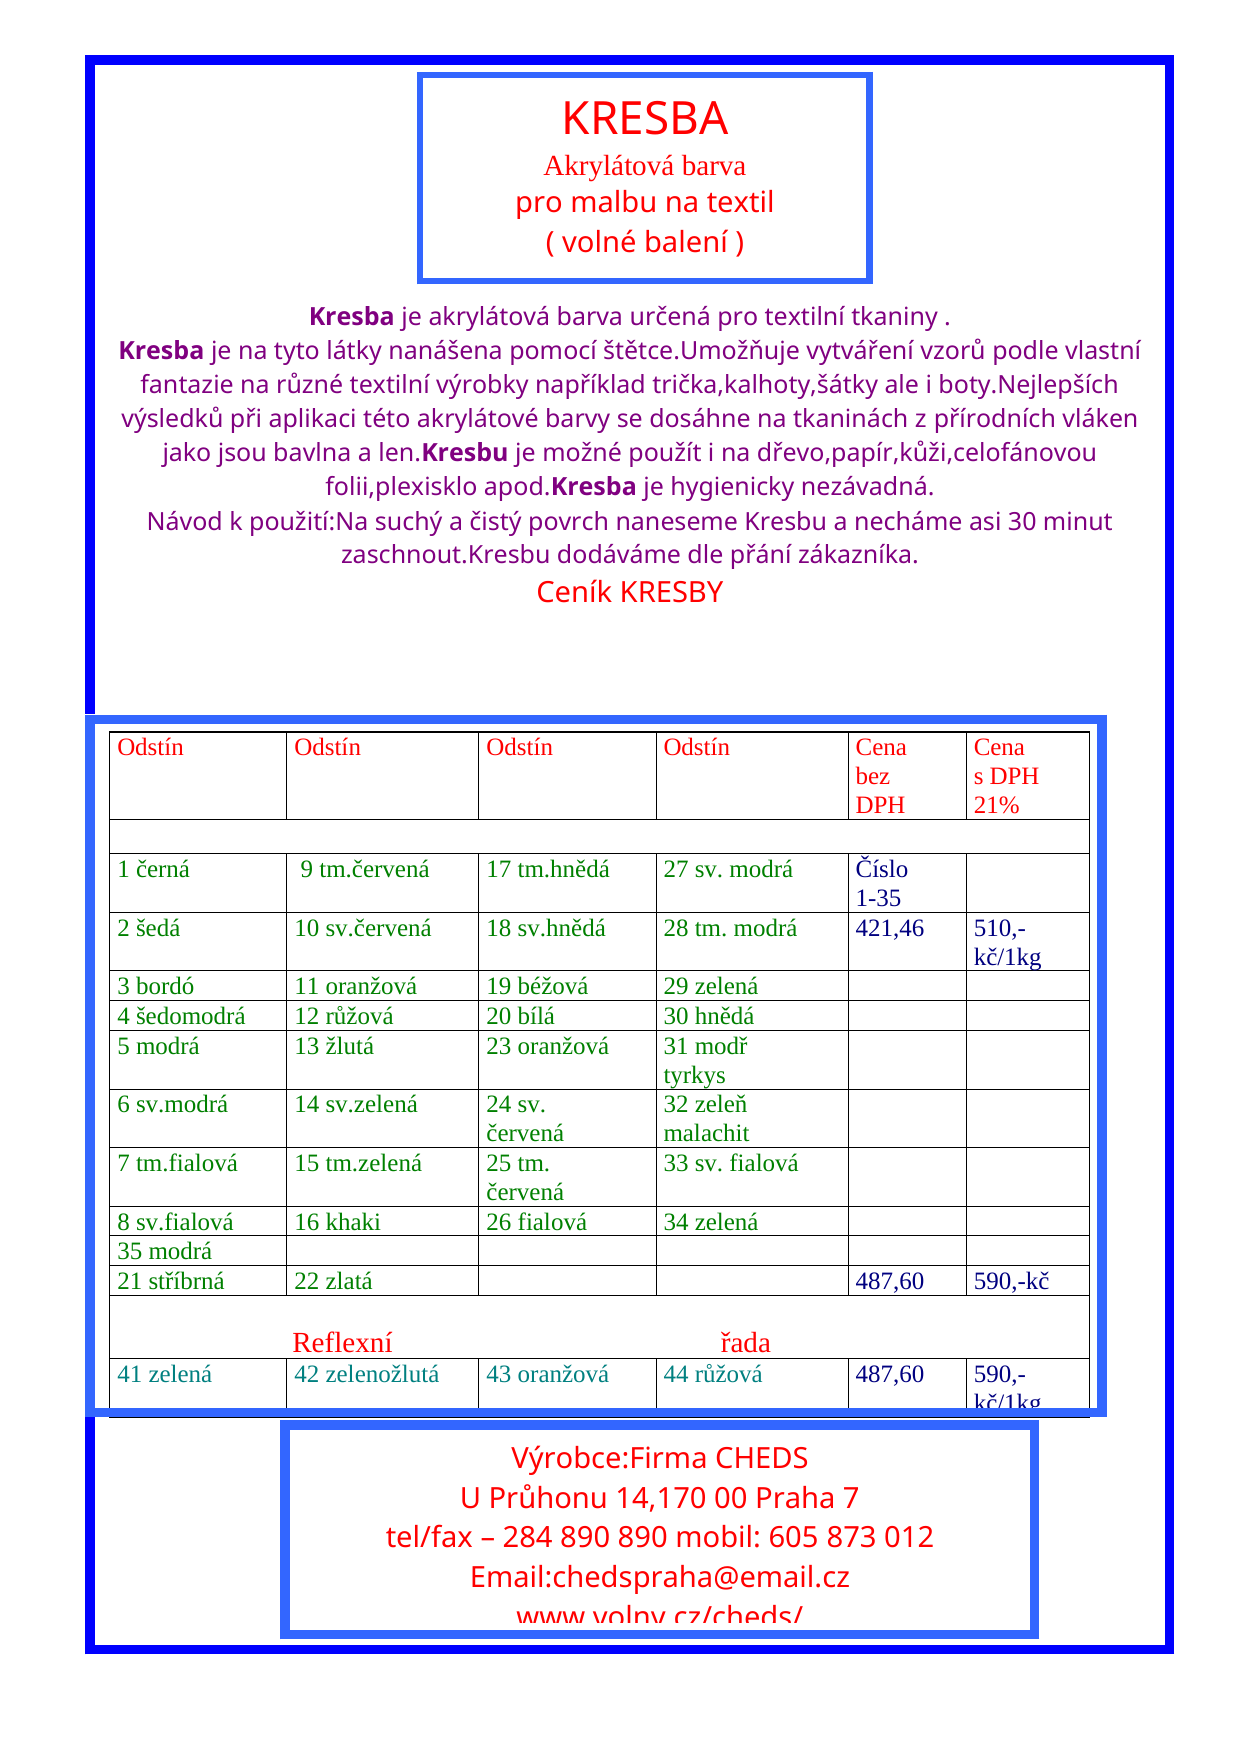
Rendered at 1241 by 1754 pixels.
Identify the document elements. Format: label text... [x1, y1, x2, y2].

table_cell 487,60 [849, 1359, 966, 1408]
table_cell 8 sv.fialová [110, 1207, 286, 1235]
table_cell 11 oranžová [287, 971, 478, 1000]
table_cell 41 zelená [110, 1359, 286, 1408]
table_header Odstín [287, 733, 478, 819]
table_cell Číslo 1-35 [849, 854, 966, 912]
table_cell 12 růžová [287, 1001, 478, 1030]
table_cell 22 zlatá [287, 1266, 478, 1295]
table_cell 590,-kč [967, 1266, 1089, 1295]
table_cell [967, 1031, 1089, 1088]
text www.volny.cz/cheds/ [305, 1596, 1015, 1622]
table_cell [967, 854, 1089, 912]
table_cell [967, 971, 1089, 1000]
text Návod k použití:Na suchý a čistý povrch naneseme Kresbu a necháme asi 30 minut zaschnout.Kresbu dodáváme dle přání zákazníka. [110, 503, 1150, 571]
table_cell 20 bílá [479, 1001, 656, 1030]
table_cell 19 béžová [479, 971, 656, 1000]
table_cell 24 sv. červená [479, 1090, 656, 1147]
table_cell 34 zelená [657, 1207, 848, 1235]
text Email:chedspraha@email.cz [305, 1556, 1015, 1596]
text pro malbu na textil [438, 182, 851, 221]
table_cell [287, 1236, 478, 1265]
table_cell [967, 1236, 1089, 1265]
table_cell [967, 1090, 1089, 1147]
table_cell 590,-kč/1kg [967, 1359, 1089, 1408]
text Kresba je akrylátová barva určená pro textilní tkaniny . [110, 299, 1150, 333]
table_cell 510,-kč/1kg [967, 913, 1089, 970]
table_cell 33 sv. fialová [657, 1148, 848, 1206]
table_cell Reflexní řada [110, 1296, 1089, 1358]
text ( volné balení ) [438, 221, 851, 261]
text tel/fax – 284 890 890 mobil: 605 873 012 [305, 1517, 1015, 1556]
table_cell 4 šedomodrá [110, 1001, 286, 1030]
table_cell 3 bordó [110, 971, 286, 1000]
table_cell 5 modrá [110, 1031, 286, 1088]
subtitle Ceník KRESBY [110, 571, 1150, 611]
table_cell 26 fialová [479, 1207, 656, 1235]
table_cell 421,46 [849, 913, 966, 970]
table_cell 35 modrá [110, 1236, 286, 1265]
table_cell [849, 1001, 966, 1030]
table_cell [849, 971, 966, 1000]
table_cell 13 žlutá [287, 1031, 478, 1088]
table_cell [967, 1001, 1089, 1030]
subtitle Výrobce:Firma CHEDS [305, 1437, 1015, 1477]
table_cell 32 zeleň malachit [657, 1090, 848, 1147]
text U Průhonu 14,170 00 Praha 7 [305, 1477, 1015, 1517]
table_cell 25 tm. červená [479, 1148, 656, 1206]
table_cell 18 sv.hnědá [479, 913, 656, 970]
table_cell 7 tm.fialová [110, 1148, 286, 1206]
table_cell 17 tm.hnědá [479, 854, 656, 912]
table_cell 1 černá [110, 854, 286, 912]
table_cell 487,60 [849, 1266, 966, 1295]
table_cell [657, 1236, 848, 1265]
table_cell 23 oranžová [479, 1031, 656, 1088]
table_cell 10 sv.červená [287, 913, 478, 970]
table_cell [479, 1266, 656, 1295]
table_cell [849, 1090, 966, 1147]
table_cell 2 šedá [110, 913, 286, 970]
table_cell 15 tm.zelená [287, 1148, 478, 1206]
table_cell 28 tm. modrá [657, 913, 848, 970]
table_cell 9 tm.červená [287, 854, 478, 912]
text Kresba je na tyto látky nanášena pomocí štětce.Umožňuje vytváření vzorů podle vlastní fantazie na různé textilní výrobky například trička,kalhoty,šátky ale i boty.Nejlepších výsledků při aplikaci této akrylátové barvy se dosáhne na tkaninách z přírodních vláken jako jsou bavlna a len.Kresbu je možné použít i na dřevo,papír,kůži,celofánovou folii,plexisklo apod.Kresba je hygienicky nezávadná. [110, 333, 1150, 503]
table_cell [849, 1148, 966, 1206]
subtitle Akrylátová barva [438, 148, 851, 182]
table_cell [849, 1207, 966, 1235]
subtitle KRESBA [438, 86, 851, 148]
table_cell 31 modř tyrkys [657, 1031, 848, 1088]
table_header Cena s DPH 21% [967, 733, 1089, 819]
table_cell [967, 1207, 1089, 1235]
table_cell [967, 1148, 1089, 1206]
table_cell 42 zelenožlutá [287, 1359, 478, 1408]
table_cell 29 zelená [657, 971, 848, 1000]
table_cell 44 růžová [657, 1359, 848, 1408]
table_cell [849, 1236, 966, 1265]
table_cell 21 stříbrná [110, 1266, 286, 1295]
table_header Odstín [657, 733, 848, 819]
table_header Cena bez DPH [849, 733, 966, 819]
table_cell 6 sv.modrá [110, 1090, 286, 1147]
table_cell [849, 1031, 966, 1088]
table_cell 30 hnědá [657, 1001, 848, 1030]
table_cell 43 oranžová [479, 1359, 656, 1408]
table_cell 14 sv.zelená [287, 1090, 478, 1147]
table_header Odstín [479, 733, 656, 819]
table_cell 16 khaki [287, 1207, 478, 1235]
table_header Odstín [110, 733, 286, 819]
table_cell 27 sv. modrá [657, 854, 848, 912]
table_cell [110, 820, 1089, 853]
table_cell [479, 1236, 656, 1265]
table_cell [657, 1266, 848, 1295]
